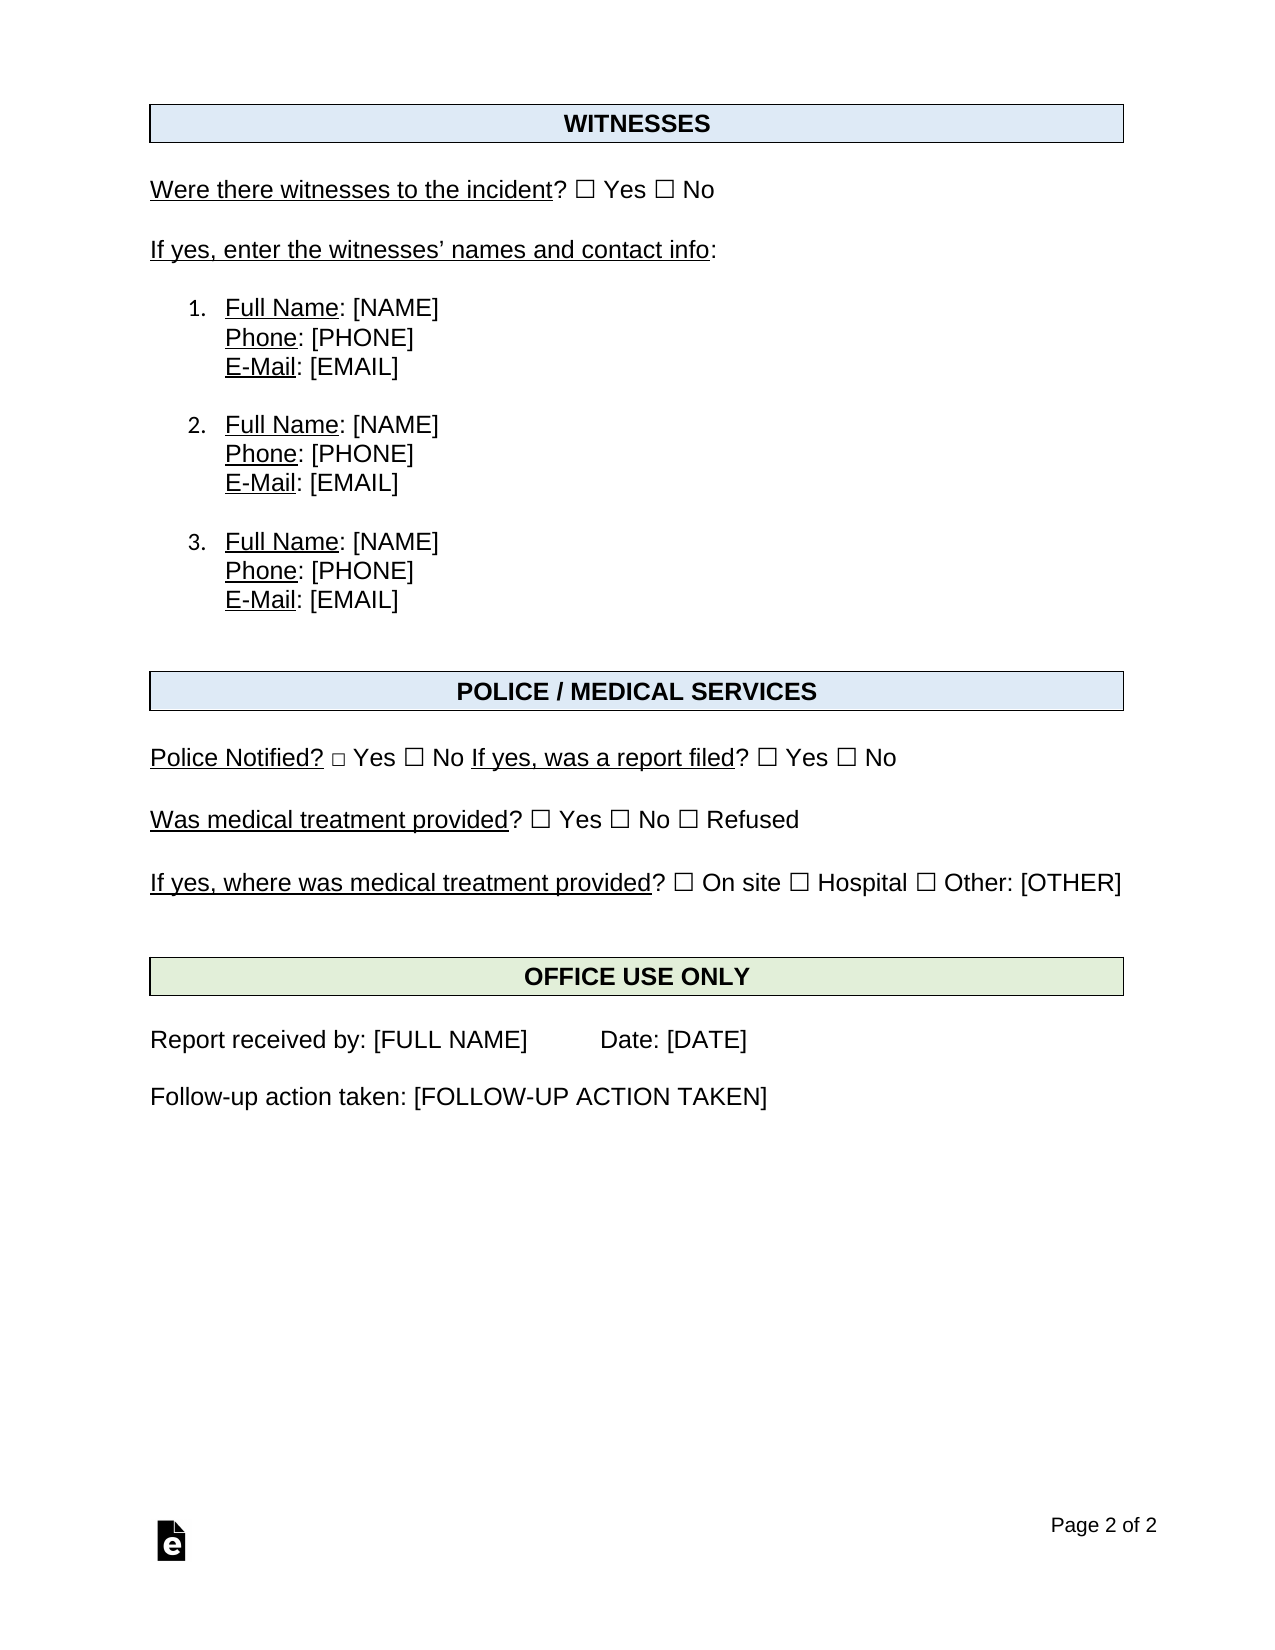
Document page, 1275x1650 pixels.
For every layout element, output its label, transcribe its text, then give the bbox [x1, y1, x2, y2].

text If yes, enter the witnesses’ names and contact info: [150, 235, 1125, 263]
list Phone: [PHONE] [225, 323, 1125, 351]
text Police Notified? ☐ Yes ☐ No If yes, was a report filed? ☐ Yes ☐ No [150, 739, 1125, 773]
list Phone: [PHONE] [225, 556, 1125, 585]
list Full Name: [NAME] [187, 409, 1125, 439]
text If yes, where was medical treatment provided? ☐ On site ☐ Hospital ☐ Other: [OTHER] [150, 865, 1125, 899]
list E-Mail: [EMAIL] [225, 351, 1125, 380]
list E-Mail: [EMAIL] [225, 585, 1125, 614]
list Report received by: [FULL NAME] Date: [DATE] [150, 1025, 1125, 1053]
list Phone: [PHONE] [225, 439, 1125, 468]
list Full Name: [NAME] [187, 526, 1125, 556]
list Full Name: [NAME] [187, 292, 1125, 323]
table_header WITNESSES [151, 105, 1123, 142]
text Was medical treatment provided? ☐ Yes ☐ No ☐ Refused [150, 802, 1125, 836]
table_header OFFICE USE ONLY [151, 958, 1123, 995]
text Were there witnesses to the incident? ☐ Yes ☐ No [150, 172, 1125, 206]
list E-Mail: [EMAIL] [225, 468, 1125, 497]
list Follow-up action taken: [FOLLOW-UP ACTION TAKEN] [150, 1082, 1125, 1111]
table_header POLICE / MEDICAL SERVICES [151, 672, 1123, 709]
